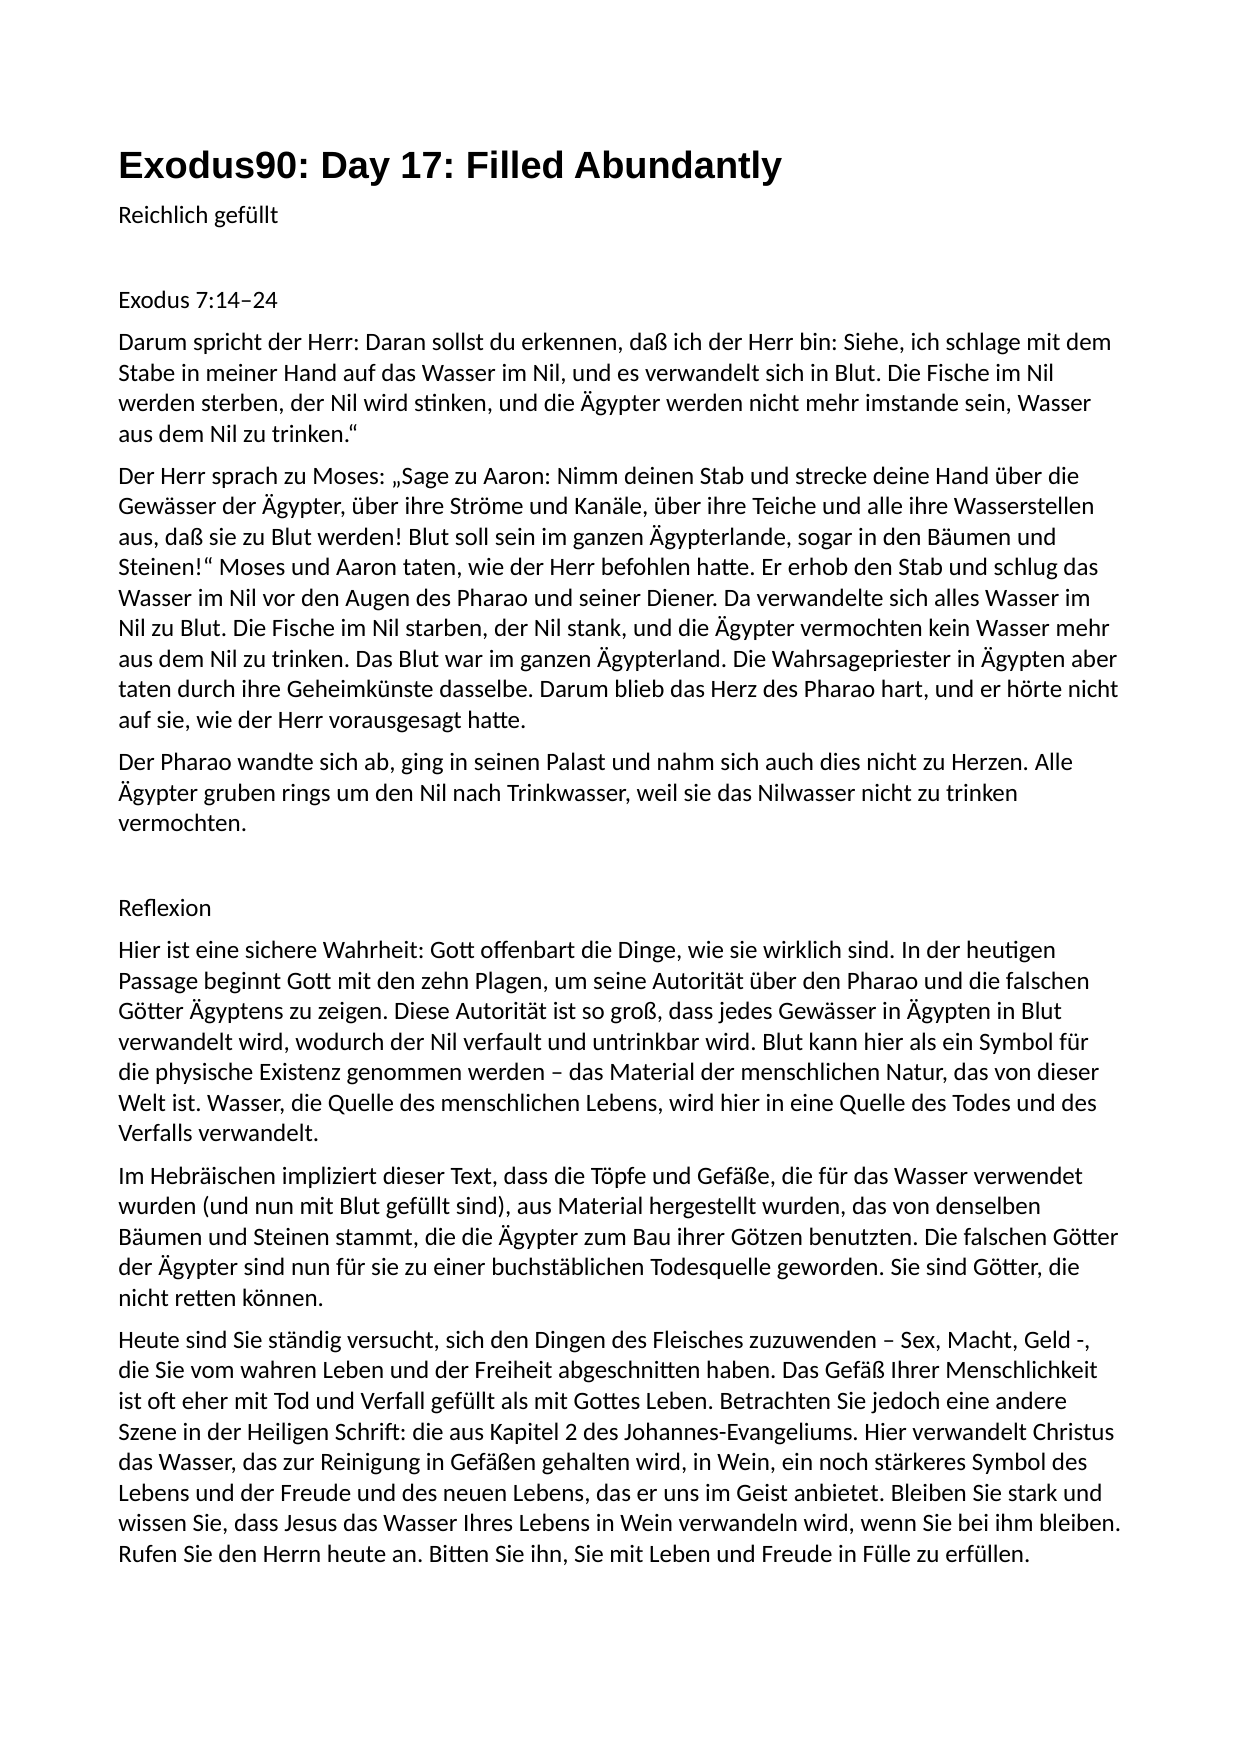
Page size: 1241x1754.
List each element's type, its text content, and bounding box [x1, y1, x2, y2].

text Im Hebräischen impliziert dieser Text, dass die Töpfe und Gefäße, die für das Wasser verwendet wurden (und nun mit Blut gefüllt sind), aus Material hergestellt wurden, das von denselben Bäumen und Steinen stammt, die die Ägypter zum Bau ihrer Götzen benutzten. Die falschen Götter der Ägypter sind nun für sie zu einer buchstäblichen Todesquelle geworden. Sie sind Götter, die nicht retten können. [118, 1160, 1122, 1312]
text Der Herr sprach zu Moses: „Sage zu Aaron: Nimm deinen Stab und strecke deine Hand über die Gewässer der Ägypter, über ihre Ströme und Kanäle, über ihre Teiche und alle ihre Wasserstellen aus, daß sie zu Blut werden! Blut soll sein im ganzen Ägypterlande, sogar in den Bäumen und Steinen!“ Moses und Aaron taten, wie der Herr befohlen hatte. Er erhob den Stab und schlug das Wasser im Nil vor den Augen des Pharao und seiner Diener. Da verwandelte sich alles Wasser im Nil zu Blut. Die Fische im Nil starben, der Nil stank, und die Ägypter vermochten kein Wasser mehr aus dem Nil zu trinken. Das Blut war im ganzen Ägypterland. Die Wahrsagepriester in Ägypten aber taten durch ihre Geheimkünste dasselbe. Darum blieb das Herz des Pharao hart, und er hörte nicht auf sie, wie der Herr vorausgesagt hatte. [118, 460, 1122, 735]
subtitle Exodus90: Day 17: Filled Abundantly [118, 143, 1122, 187]
text Reflexion [118, 892, 1122, 923]
text Darum spricht der Herr: Daran sollst du erkennen, daß ich der Herr bin: Siehe, ich schlage mit dem Stabe in meiner Hand auf das Wasser im Nil, und es verwandelt sich in Blut. Die Fische im Nil werden sterben, der Nil wird stinken, und die Ägypter werden nicht mehr imstande sein, Wasser aus dem Nil zu trinken.“ [118, 326, 1122, 448]
text Exodus 7:14–24 [118, 284, 1122, 314]
text Heute sind Sie ständig versucht, sich den Dingen des Fleisches zuzuwenden – Sex, Macht, Geld -, die Sie vom wahren Leben und der Freiheit abgeschnitten haben. Das Gefäß Ihrer Menschlichkeit ist oft eher mit Tod und Verfall gefüllt als mit Gottes Leben. Betrachten Sie jedoch eine andere Szene in der Heiligen Schrift: die aus Kapitel 2 des Johannes-Evangeliums. Hier verwandelt Christus das Wasser, das zur Reinigung in Gefäßen gehalten wird, in Wein, ein noch stärkeres Symbol des Lebens und der Freude und des neuen Lebens, das er uns im Geist anbietet. Bleiben Sie stark und wissen Sie, dass Jesus das Wasser Ihres Lebens in Wein verwandeln wird, wenn Sie bei ihm bleiben. Rufen Sie den Herrn heute an. Bitten Sie ihn, Sie mit Leben und Freude in Fülle zu erfüllen. [118, 1324, 1122, 1568]
text Hier ist eine sichere Wahrheit: Gott offenbart die Dinge, wie sie wirklich sind. In der heutigen Passage beginnt Gott mit den zehn Plagen, um seine Autorität über den Pharao und die falschen Götter Ägyptens zu zeigen. Diese Autorität ist so groß, dass jedes Gewässer in Ägypten in Blut verwandelt wird, wodurch der Nil verfault und untrinkbar wird. Blut kann hier als ein Symbol für die physische Existenz genommen werden – das Material der menschlichen Natur, das von dieser Welt ist. Wasser, die Quelle des menschlichen Lebens, wird hier in eine Quelle des Todes und des Verfalls verwandelt. [118, 934, 1122, 1148]
text Reichlich gefüllt [118, 199, 1122, 230]
text Der Pharao wandte sich ab, ging in seinen Palast und nahm sich auch dies nicht zu Herzen. Alle Ägypter gruben rings um den Nil nach Trinkwasser, weil sie das Nilwasser nicht zu trinken vermochten. [118, 746, 1122, 838]
